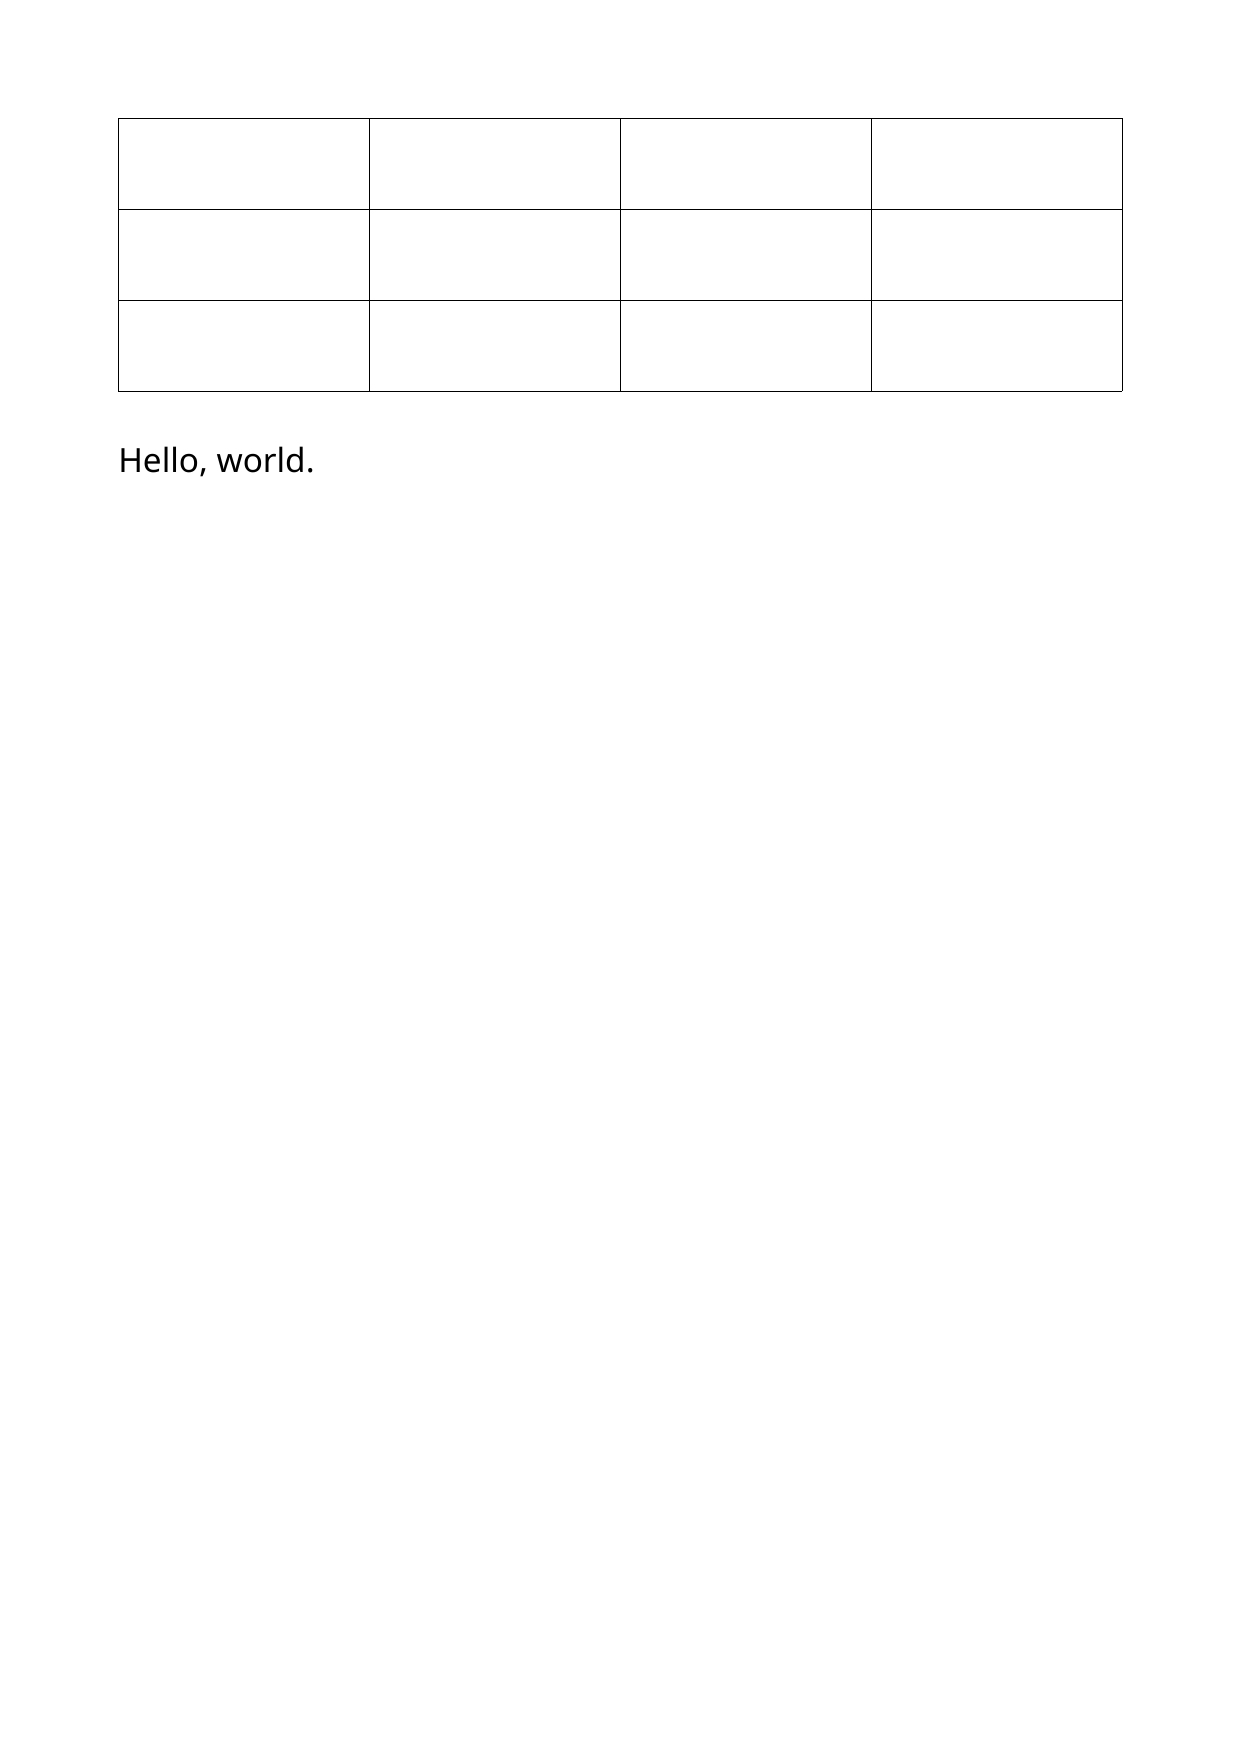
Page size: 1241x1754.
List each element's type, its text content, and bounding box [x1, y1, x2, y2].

table_header [872, 119, 1122, 209]
table_cell [621, 210, 871, 300]
table_cell [119, 210, 369, 300]
table_cell [872, 301, 1122, 391]
table_cell [370, 210, 620, 300]
table_header [621, 119, 871, 209]
table_cell [872, 210, 1122, 300]
table_header [370, 119, 620, 209]
table_header [119, 119, 369, 209]
table_cell [621, 301, 871, 391]
table_cell [370, 301, 620, 391]
text Hello, world. [118, 437, 1122, 482]
table_cell [119, 301, 369, 391]
